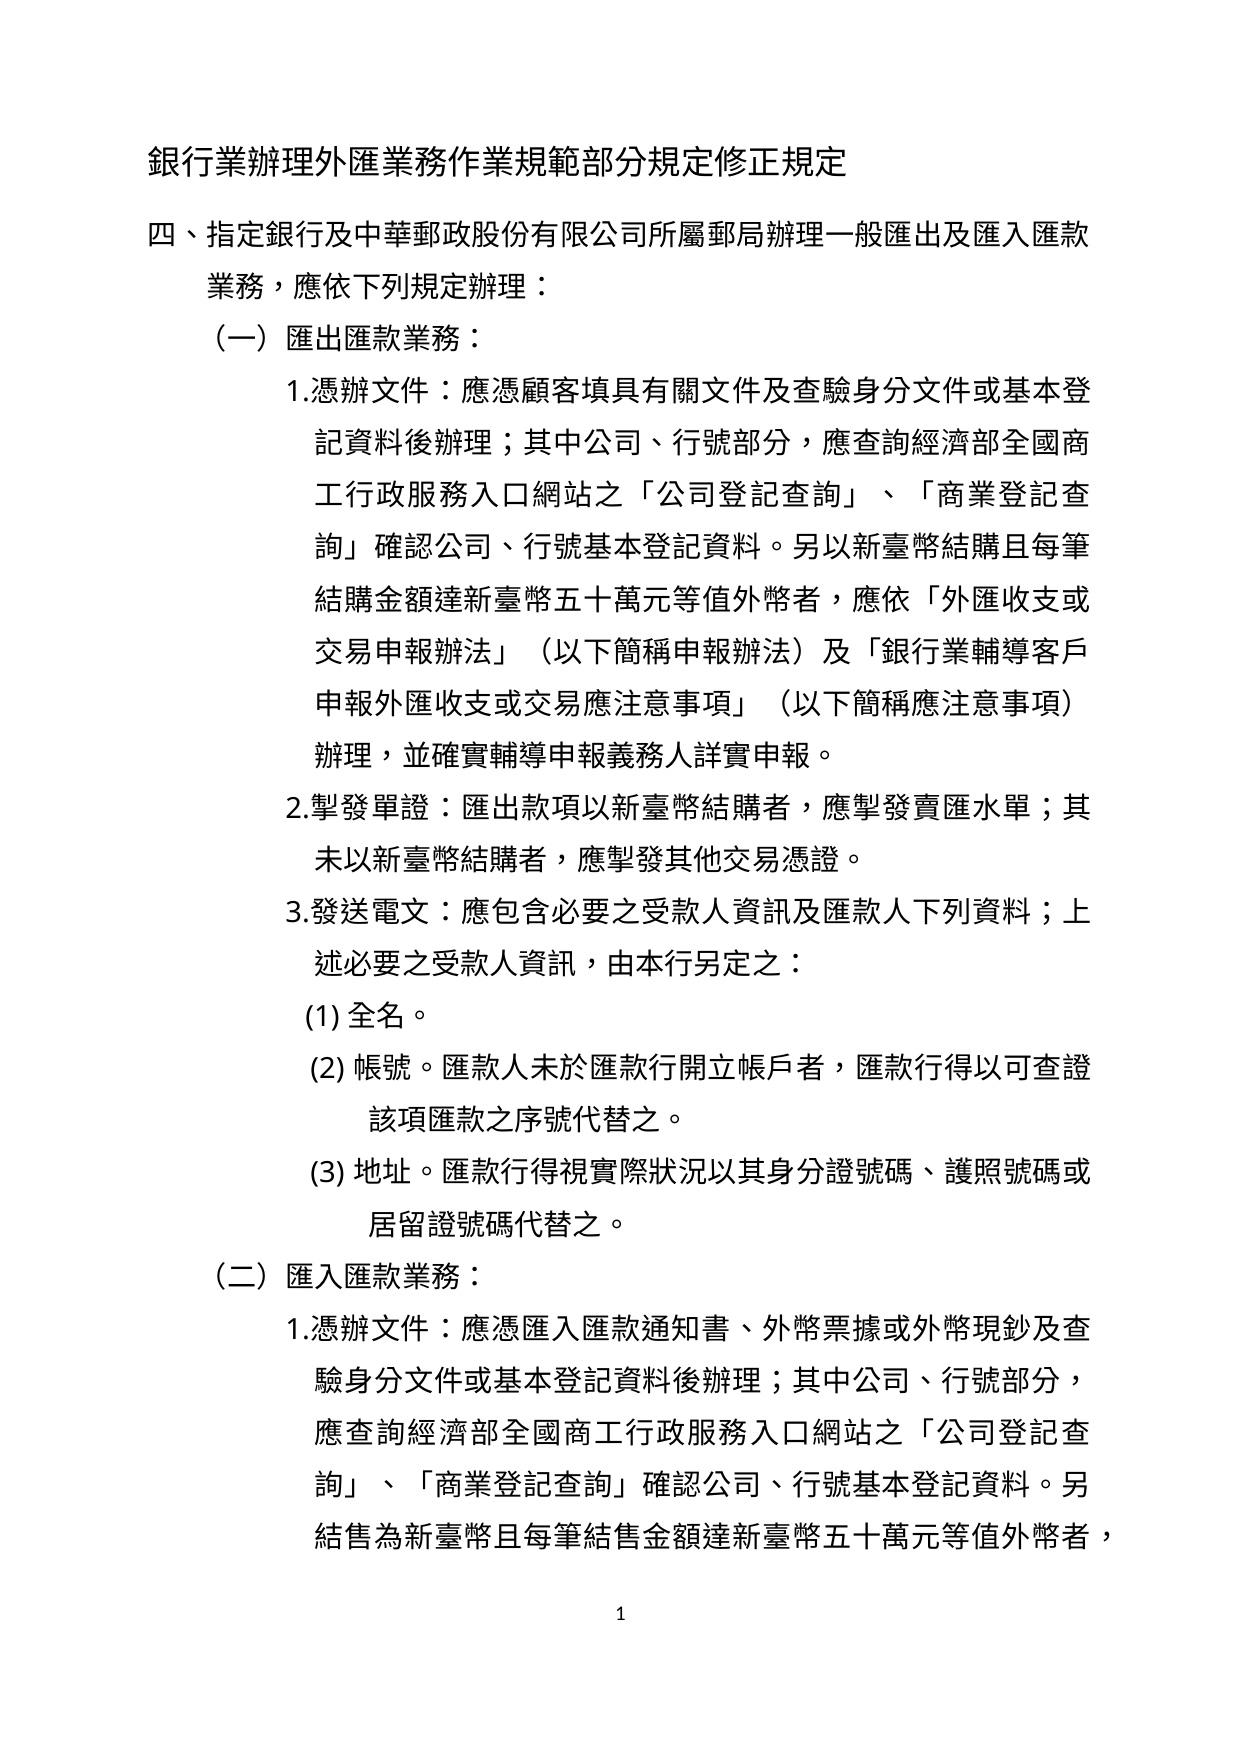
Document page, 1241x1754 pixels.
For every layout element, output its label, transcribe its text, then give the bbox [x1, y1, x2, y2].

text 1.憑辦文件：應憑匯入匯款通知書、外幣票據或外幣現鈔及查驗身分文件或基本登記資料後辦理；其中公司、行號部分，應查詢經濟部全國商工行政服務入口網站之「公司登記查詢」、「商業登記查詢」確認公司、行號基本登記資料。另結售為新臺幣且每筆結售金額達新臺幣五十萬元等值外幣者，應依申報辦法及應注意事項辦理，並確實輔導申報義務人詳實申報。 [285, 1297, 1092, 1558]
text 銀行業辦理外匯業務作業規範部分規定修正規定 [148, 133, 1092, 185]
text 3.發送電文：應包含必要之受款人資訊及匯款人下列資料；上述必要之受款人資訊，由本行另定之： [285, 881, 1092, 985]
text 2.掣發單證：匯出款項以新臺幣結購者，應掣發賣匯水單；其未以新臺幣結購者，應掣發其他交易憑證。 [285, 777, 1092, 881]
text 四、指定銀行及中華郵政股份有限公司所屬郵局辦理一般匯出及匯入匯款業務，應依下列規定辦理： [148, 204, 1092, 308]
text (3) 地址。匯款行得視實際狀況以其身分證號碼、護照號碼或居留證號碼代替之。 [310, 1141, 1092, 1245]
text （二）匯入匯款業務： [198, 1245, 1092, 1297]
text (1) 全名。 [298, 985, 1092, 1037]
text (2) 帳號。匯款人未於匯款行開立帳戶者，匯款行得以可查證該項匯款之序號代替之。 [310, 1037, 1092, 1141]
text 1.憑辦文件：應憑顧客填具有關文件及查驗身分文件或基本登記資料後辦理；其中公司、行號部分，應查詢經濟部全國商工行政服務入口網站之「公司登記查詢」、「商業登記查詢」確認公司、行號基本登記資料。另以新臺幣結購且每筆結購金額達新臺幣五十萬元等值外幣者，應依「外匯收支或交易申報辦法」（以下簡稱申報辦法）及「銀行業輔導客戶申報外匯收支或交易應注意事項」（以下簡稱應注意事項）辦理，並確實輔導申報義務人詳實申報。 [285, 360, 1092, 777]
text （一）匯出匯款業務： [198, 308, 1092, 360]
